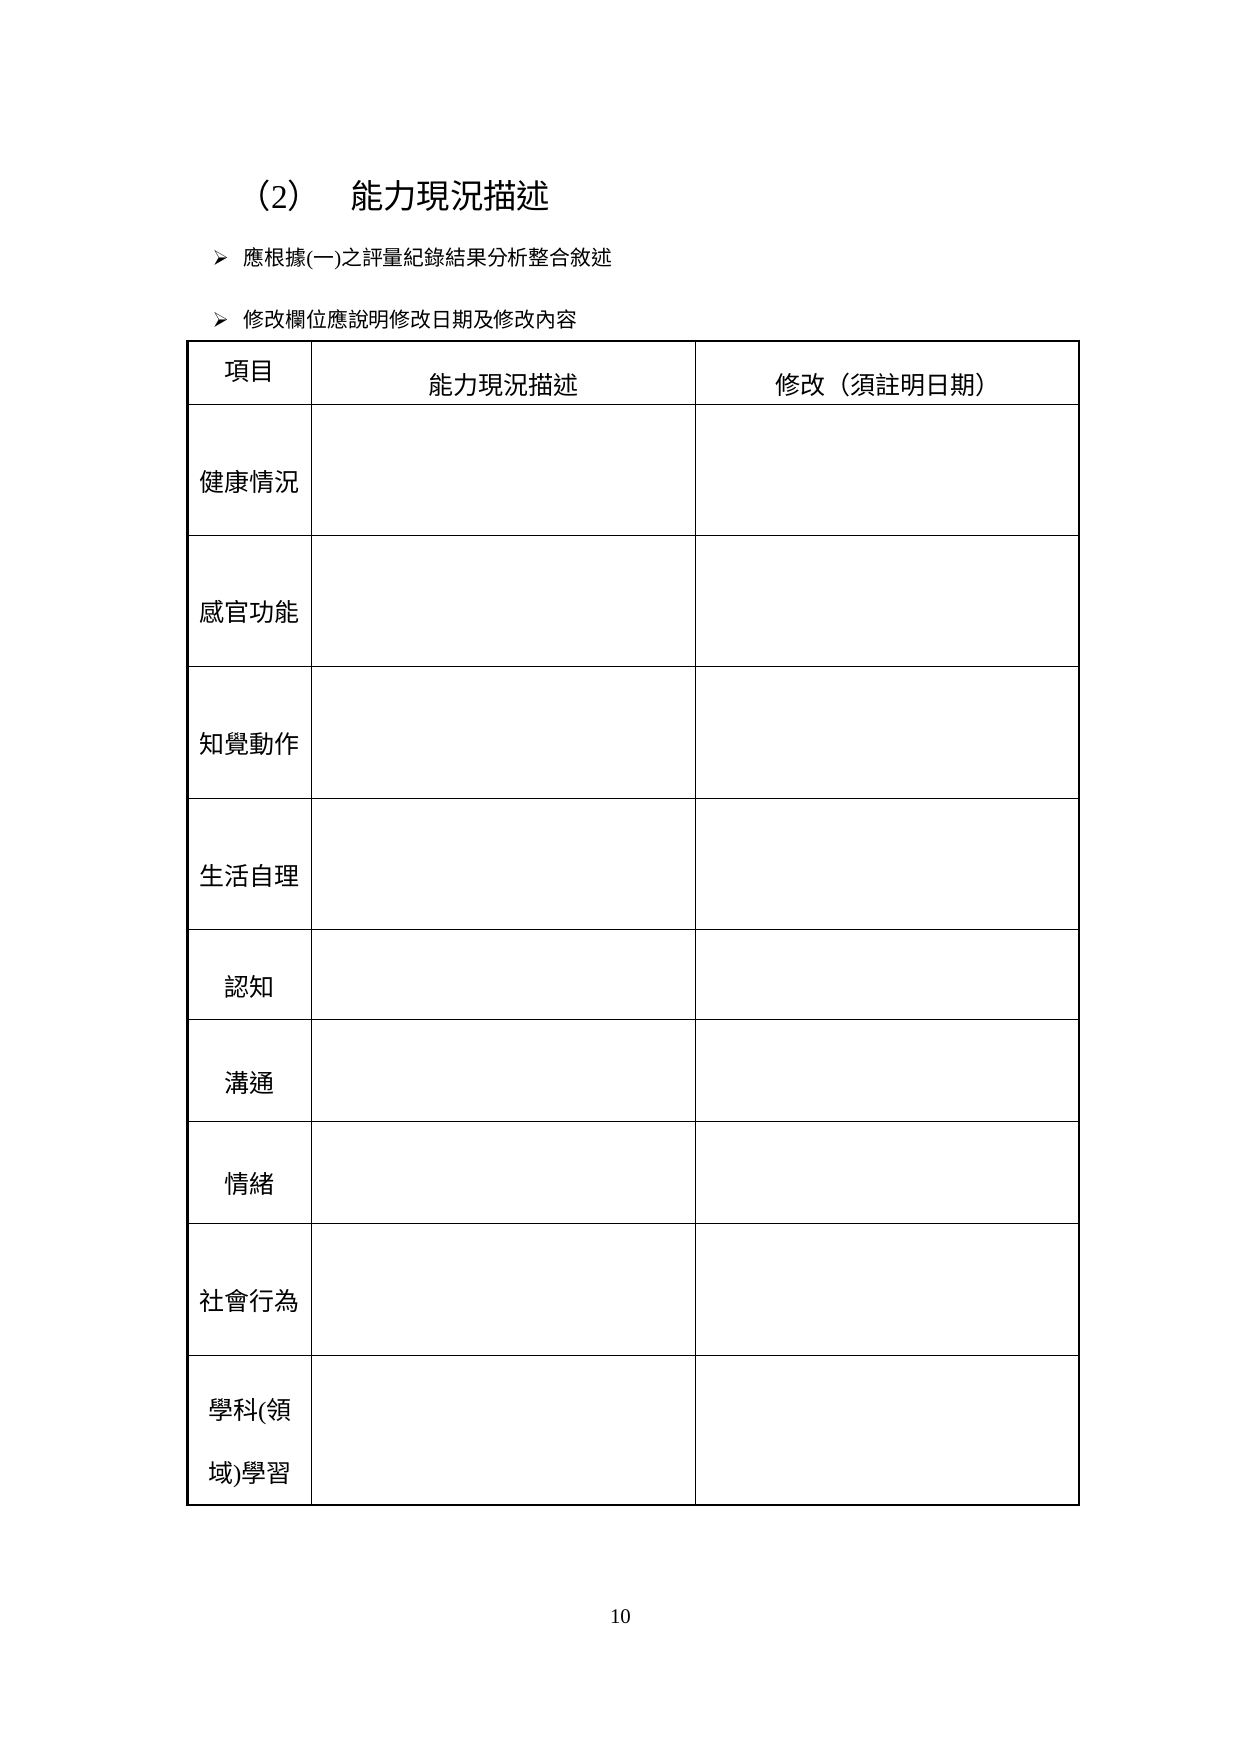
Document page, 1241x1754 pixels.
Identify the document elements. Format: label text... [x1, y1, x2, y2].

table_header 項目 [189, 342, 311, 404]
table_cell [696, 1020, 1078, 1121]
table_cell [696, 405, 1078, 534]
table_cell 溝通 [189, 1020, 311, 1121]
table_cell 感官功能 [189, 536, 311, 666]
table_cell [696, 1122, 1078, 1223]
table_cell 社會行為 [189, 1224, 311, 1354]
table_cell [696, 667, 1078, 797]
table_cell [312, 930, 695, 1019]
table_cell [312, 1224, 695, 1354]
table_cell 認知 [189, 930, 311, 1019]
table_cell [312, 1122, 695, 1223]
table_header 能力現況描述 [312, 342, 695, 404]
table_cell 健康情況 [189, 405, 311, 534]
table_cell [696, 799, 1078, 929]
table_cell 情緒 [189, 1122, 311, 1223]
table_cell 學科(領域)學習 [189, 1356, 311, 1504]
table_cell 知覺動作 [189, 667, 311, 797]
table_cell [312, 799, 695, 929]
list 應根據(一)之評量紀錄結果分析整合敘述 [212, 214, 1053, 277]
table_cell [696, 536, 1078, 666]
table_cell [696, 1224, 1078, 1354]
table_cell 生活自理 [189, 799, 311, 929]
table_cell [312, 405, 695, 534]
list 能力現況描述 [237, 152, 1053, 214]
table_header 修改（須註明日期） [696, 342, 1078, 404]
table_cell [312, 536, 695, 666]
table_cell [696, 1356, 1078, 1504]
table_cell [696, 930, 1078, 1019]
table_cell [312, 1356, 695, 1504]
list 修改欄位應說明修改日期及修改內容 [212, 277, 1053, 339]
table_cell [312, 1020, 695, 1121]
table_cell [312, 667, 695, 797]
